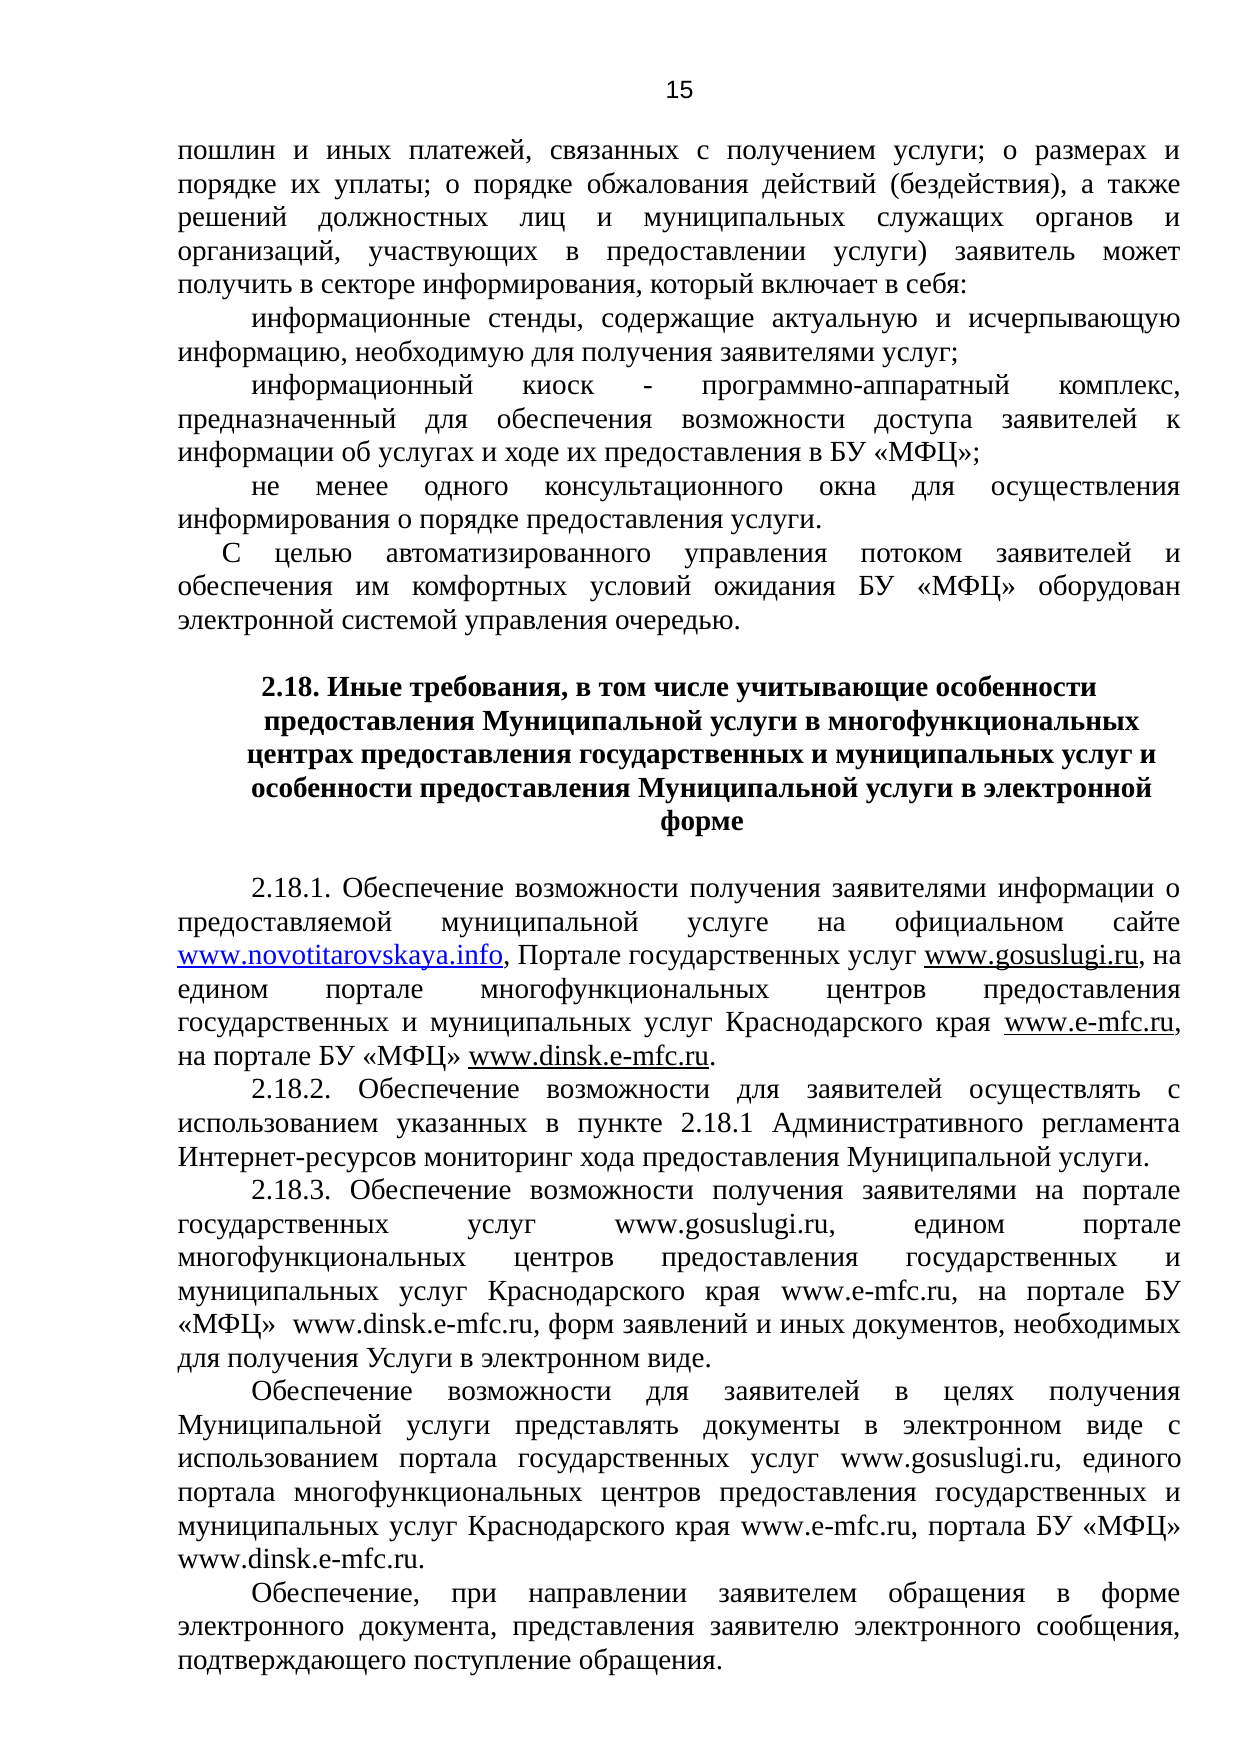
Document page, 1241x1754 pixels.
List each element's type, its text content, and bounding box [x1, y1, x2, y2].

list не менее одного консультационного окна для осуществления информирования о порядке предоставления услуги. [177, 468, 1181, 535]
text Обеспечение возможности для заявителей в целях получения Муниципальной услуги представлять документы в электронном виде с использованием портала государственных услуг www.gosuslugi.ru, единого портала многофункциональных центров предоставления государственных и муниципальных услуг Краснодарского края www.e-mfc.ru, портала БУ «МФЦ» www.dinsk.e-mfc.ru. [177, 1373, 1181, 1575]
list 2.18. Иные требования, в том числе учитывающие особенности предоставления Муниципальной услуги в многофункциональных центрах предоставления государственных и муниципальных услуг и особенности предоставления Муниципальной услуги в электронной форме [177, 669, 1181, 837]
text Обеспечение, при направлении заявителем обращения в форме электронного документа, представления заявителю электронного сообщения, подтверждающего поступление обращения. [177, 1575, 1181, 1675]
list информационный киоск - программно-аппаратный комплекс, предназначенный для обеспечения возможности доступа заявителей к информации об услугах и ходе их предоставления в БУ «МФЦ»; [177, 367, 1181, 468]
list информационные стенды, содержащие актуальную и исчерпывающую информацию, необходимую для получения заявителями услуг; [177, 300, 1181, 367]
list С целью автоматизированного управления потоком заявителей и обеспечения им комфортных условий ожидания БУ «МФЦ» оборудован электронной системой управления очередью. [177, 535, 1181, 636]
text 2.18.1. Обеспечение возможности получения заявителями информации о предоставляемой муниципальной услуге на официальном сайте www.novotitarovskaya.info, Портале государственных услуг www.gosuslugi.ru, на едином портале многофункциональных центров предоставления государственных и муниципальных услуг Краснодарского края www.e-mfc.ru, на портале БУ «МФЦ» www.dinsk.e-mfc.ru. [177, 870, 1181, 1072]
list пошлин и иных платежей, связанных с получением услуги; о размерах и порядке их уплаты; о порядке обжалования действий (бездействия), а также решений должностных лиц и муниципальных служащих органов и организаций, участвующих в предоставлении услуги) заявитель может получить в секторе информирования, который включает в себя: [177, 132, 1181, 300]
text 2.18.2. Обеспечение возможности для заявителей осуществлять с использованием указанных в пункте 2.18.1 Административного регламента Интернет-ресурсов мониторинг хода предоставления Муниципальной услуги. [177, 1072, 1181, 1172]
text 2.18.3. Обеспечение возможности получения заявителями на портале государственных услуг www.gosuslugi.ru, едином портале многофункциональных центров предоставления государственных и муниципальных услуг Краснодарского края www.e-mfc.ru, на портале БУ «МФЦ» www.dinsk.e-mfc.ru, форм заявлений и иных документов, необходимых для получения Услуги в электронном виде. [177, 1172, 1181, 1373]
